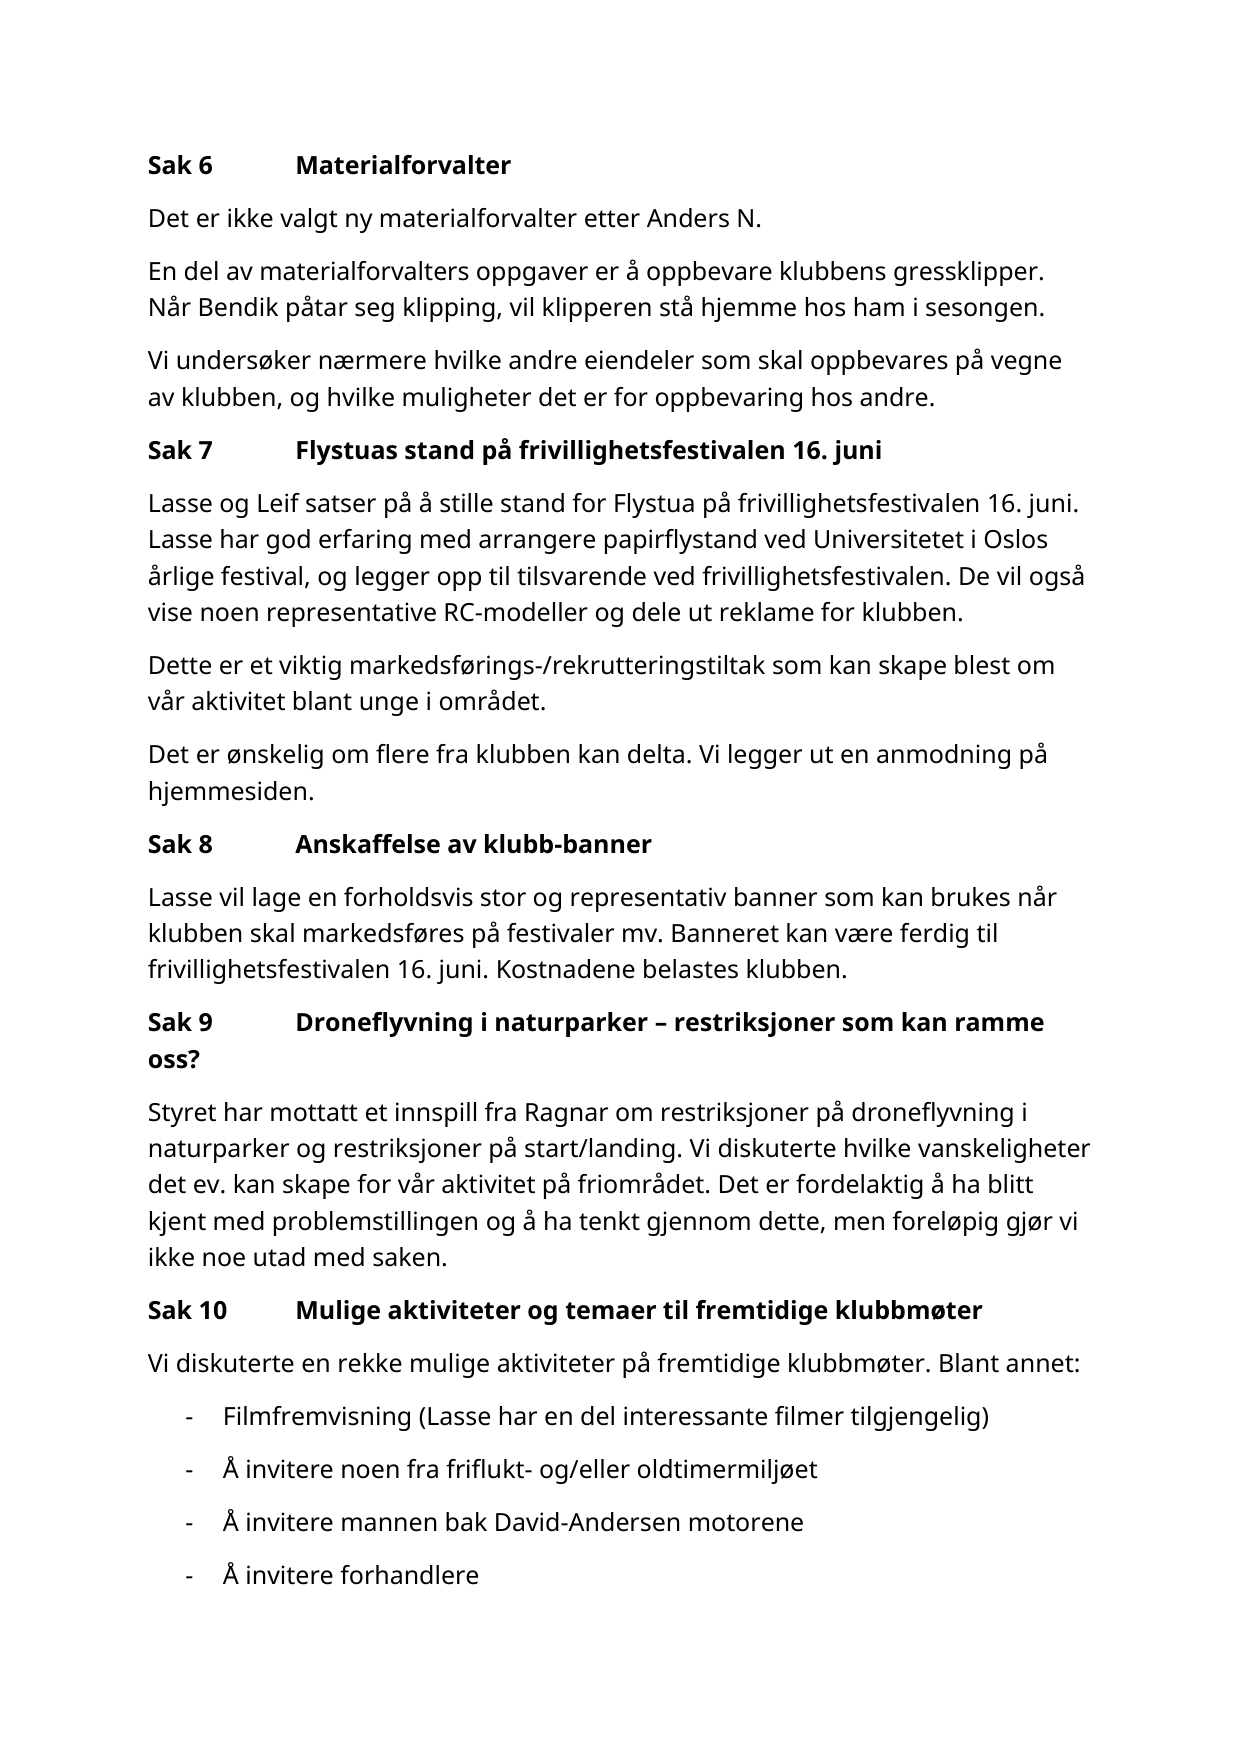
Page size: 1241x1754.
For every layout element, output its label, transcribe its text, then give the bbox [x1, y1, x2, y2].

list Å invitere forhandlere [185, 1558, 1093, 1592]
text Sak 10 Mulige aktiviteter og temaer til fremtidige klubbmøter [148, 1293, 1093, 1327]
text Dette er et viktig markedsførings-/rekrutteringstiltak som kan skape blest om vår aktivitet blant unge i området. [148, 647, 1093, 718]
text Styret har mottatt et innspill fra Ragnar om restriksjoner på droneflyvning i naturparker og restriksjoner på start/landing. Vi diskuterte hvilke vanskeligheter det ev. kan skape for vår aktivitet på friområdet. Det er fordelaktig å ha blitt kjent med problemstillingen og å ha tenkt gjennom dette, men foreløpig gjør vi ikke noe utad med saken. [148, 1094, 1093, 1274]
text Sak 6 Materialforvalter [148, 148, 1093, 182]
text Lasse og Leif satser på å stille stand for Flystua på frivillighetsfestivalen 16. juni. Lasse har god erfaring med arrangere papirflystand ved Universitetet i Oslos årlige festival, og legger opp til tilsvarende ved frivillighetsfestivalen. De vil også vise noen representative RC-modeller og dele ut reklame for klubben. [148, 485, 1093, 628]
text Det er ønskelig om flere fra klubben kan delta. Vi legger ut en anmodning på hjemmesiden. [148, 737, 1093, 807]
text En del av materialforvalters oppgaver er å oppbevare klubbens gressklipper. Når Bendik påtar seg klipping, vil klipperen stå hjemme hos ham i sesongen. [148, 254, 1093, 324]
list Filmfremvisning (Lasse har en del interessante filmer tilgjengelig) [185, 1399, 1093, 1433]
text Sak 7 Flystuas stand på frivillighetsfestivalen 16. juni [148, 432, 1093, 466]
text Lasse vil lage en forholdsvis stor og representativ banner som kan brukes når klubben skal markedsføres på festivaler mv. Banneret kan være ferdig til frivillighetsfestivalen 16. juni. Kostnadene belastes klubben. [148, 879, 1093, 986]
text Vi undersøker nærmere hvilke andre eiendeler som skal oppbevares på vegne av klubben, og hvilke muligheter det er for oppbevaring hos andre. [148, 343, 1093, 413]
list Å invitere noen fra friflukt- og/eller oldtimermiljøet [185, 1452, 1093, 1486]
text Sak 8 Anskaffelse av klubb-banner [148, 826, 1093, 860]
list Å invitere mannen bak David-Andersen motorene [185, 1505, 1093, 1539]
text Vi diskuterte en rekke mulige aktiviteter på fremtidige klubbmøter. Blant annet: [148, 1346, 1093, 1380]
text Sak 9 Droneflyvning i naturparker – restriksjoner som kan ramme oss? [148, 1005, 1093, 1075]
text Det er ikke valgt ny materialforvalter etter Anders N. [148, 201, 1093, 235]
